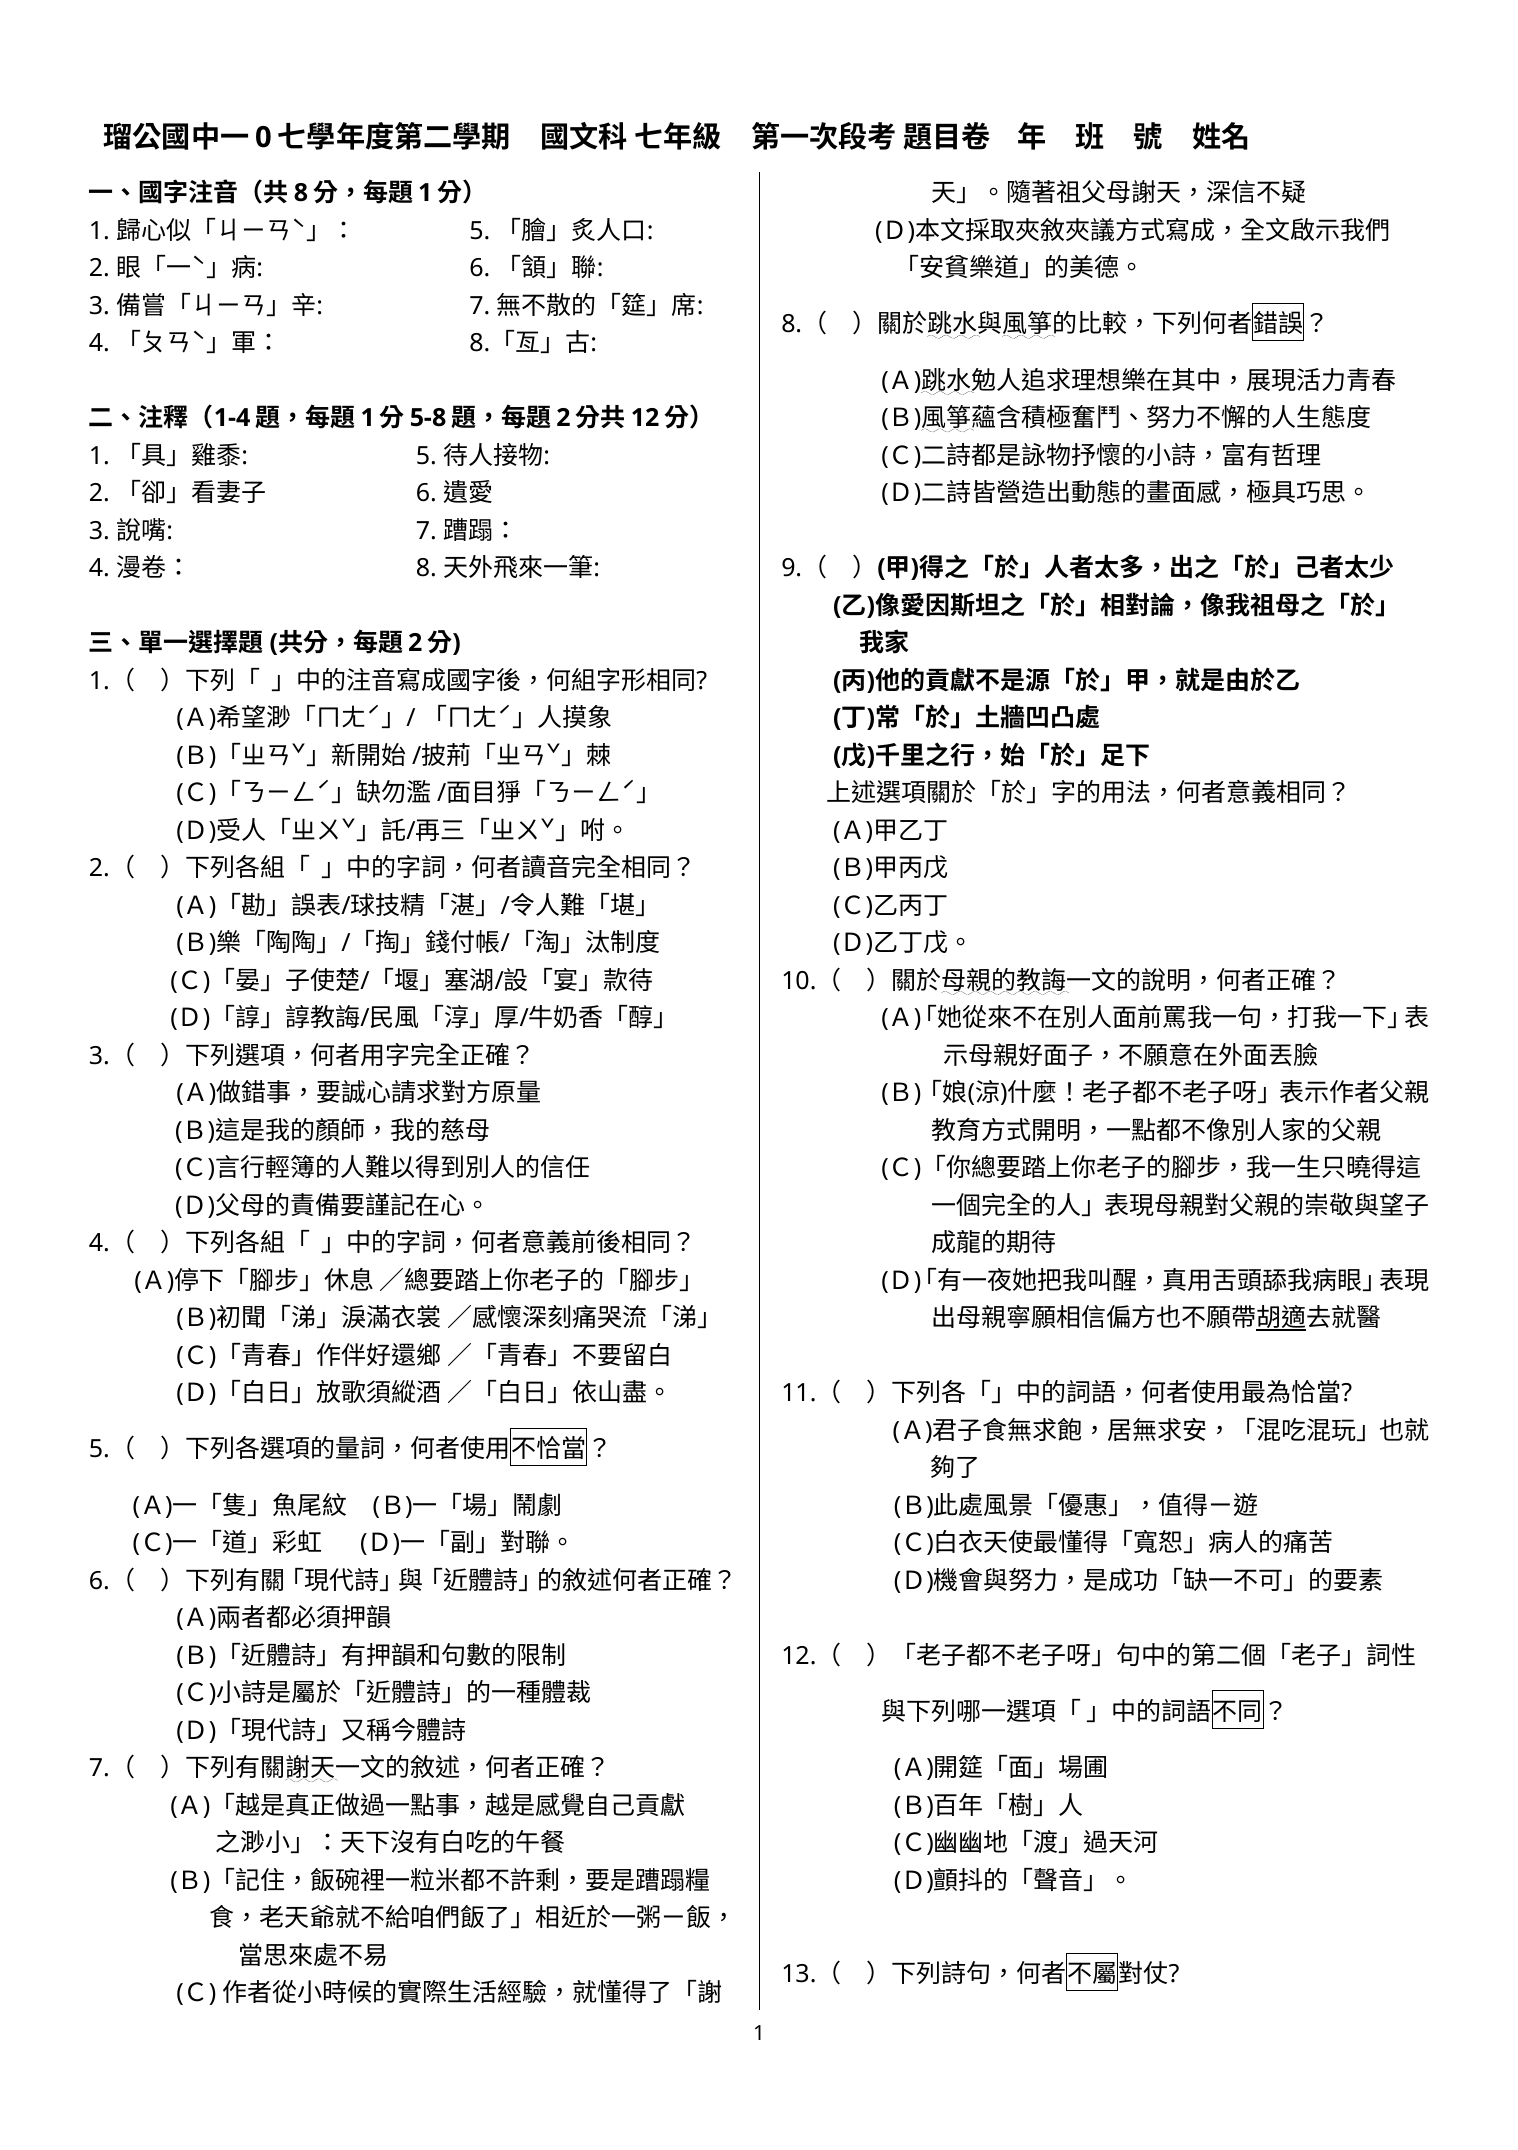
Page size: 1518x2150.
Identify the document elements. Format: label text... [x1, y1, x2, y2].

text (戊)千里之行，始「於」足下 [781, 734, 1429, 772]
table_cell 3. 說嘴: [78, 510, 404, 547]
text (Ｃ)白衣天使最懂得「寬恕」病人的痛苦 [856, 1522, 1429, 1559]
text 9.（ ）(甲)得之「於」人者太多，出之「於」己者太少 [781, 547, 1429, 584]
text 瑠公國中一0七學年度第二學期 國文科 七年級 第一次段考 題目卷 年 班 號 姓名 [89, 97, 1429, 172]
text (Ｂ)「記住，飯碗裡一粒米都不許剩，要是蹧蹋糧 [89, 1859, 737, 1897]
text 與下列哪一選項「 」中的詞語不同？ [793, 1672, 1429, 1747]
text 4.（ ）下列各組「 」中的字詞，何者意義前後相同？ [89, 1222, 737, 1259]
text 5.（ ）下列各選項的量詞，何者使用不恰當？ [89, 1409, 737, 1484]
text 13.（ ）下列詩句，何者不屬對仗? [781, 1934, 1429, 2009]
text (Ｃ)「ㄋㄧㄥˊ」缺勿濫 /面目猙「ㄋㄧㄥˊ」 [164, 772, 737, 809]
text (Ａ)君子食無求飽，居無求安，「混吃混玩」也就夠了 [892, 1409, 1429, 1484]
table_header 1. 歸心似「ㄐㄧㄢˋ」：箭 [78, 210, 458, 247]
text (Ａ)開筵「面」場圃 [781, 1747, 1429, 1784]
text 11.（ ）下列各「」中的詞語，何者使用最為恰當? [781, 1372, 1429, 1409]
text 2.（ ）下列各組「 」中的字詞，何者讀音完全相同？ [89, 847, 737, 884]
text 天」。隨著祖父母謝天，深信不疑 [781, 172, 1429, 209]
text (Ｄ)顫抖的「聲音」。 [781, 1859, 1429, 1897]
text (丁)常「於」土牆凹凸處 [781, 697, 1429, 734]
table_cell 2. 「卻」看妻子 [78, 472, 404, 509]
table_cell 6. 「頷」聯: [458, 247, 759, 284]
text (Ｄ)「諄」諄教誨/民風「淳」厚/牛奶香「醇」 [89, 997, 737, 1034]
table_cell 8.「亙」古: [458, 322, 759, 359]
text (Ａ)兩者都必須押韻 [164, 1597, 737, 1634]
text (Ｂ)此處風景「優惠」，值得ㄧ遊 [856, 1484, 1429, 1522]
text (Ｃ) 作者從小時候的實際生活經驗，就懂得了「謝 [89, 1972, 737, 2009]
text 7.（ ）下列有關謝天一文的敘述，何者正確？ [89, 1747, 737, 1784]
text (Ｄ)本文採取夾敘夾議方式寫成，全文啟示我們 [781, 209, 1429, 247]
text 食，老天爺就不給咱們飯了」相近於一粥ㄧ飯，當思來處不易 [176, 1897, 737, 1972]
table_cell 6. 遺愛 [404, 472, 731, 509]
text (Ｃ)一「道」彩虹 (Ｄ)一「副」對聯。 [89, 1522, 737, 1559]
text (Ｄ)「現代詩」又稱今體詩 [89, 1709, 737, 1747]
table_cell 4. 「ㄆㄢˋ」軍： [78, 322, 458, 359]
text (Ｃ)「你總要踏上你老子的腳步，我一生只曉得這一個完全的人」表現母親對父親的崇敬與望子成龍的期待 [881, 1147, 1429, 1259]
text (Ａ)停下「腳步」休息 ／總要踏上你老子的「腳步」 [89, 1259, 737, 1297]
text (Ｂ)這是我的顏師，我的慈母 [162, 1109, 737, 1147]
text (Ｄ)「有一夜她把我叫醒，真用舌頭舔我病眼」表現出母親寧願相信偏方也不願帶胡適去就醫 [881, 1259, 1429, 1334]
text 二、注釋（1-4題，每題1分5-8題，每題2分共12分） [89, 397, 737, 434]
table_header 5. 待人接物: [404, 435, 731, 472]
text (Ｄ)受人「ㄓㄨˇ」託/再三「ㄓㄨˇ」咐。 [164, 809, 737, 847]
text (Ｂ)風箏蘊含積極奮鬥、努力不懈的人生態度 [781, 397, 1429, 434]
text (Ａ)甲乙丁 [781, 809, 1429, 847]
text (Ｄ)乙丁戊。 [781, 922, 1429, 959]
text (Ｂ)「娘(涼)什麼！老子都不老子呀」表示作者父親教育方式開明，一點都不像別人家的父親 [881, 1072, 1429, 1147]
text 8.（ ）關於跳水與風箏的比較，下列何者錯誤？ [781, 284, 1429, 359]
text 3.（ ）下列選項，何者用字完全正確？ [89, 1034, 737, 1072]
text 10.（ ）關於母親的教誨一文的說明，何者正確？ [781, 959, 1429, 997]
table_header 1. 「具」雞黍: [78, 435, 404, 472]
text (Ｄ)「白日」放歌須縱酒 ／「白日」依山盡。 [89, 1372, 737, 1409]
text (Ｂ)樂「陶陶」/「掏」錢付帳/「淘」汰制度 [164, 922, 737, 959]
text (Ｃ)二詩都是詠物抒懷的小詩，富有哲理 [881, 434, 1429, 472]
text (Ａ)希望渺「ㄇㄤˊ」/ 「ㄇㄤˊ」人摸象 [164, 697, 737, 734]
text (Ａ)跳水勉人追求理想樂在其中，展現活力青春 [781, 359, 1429, 397]
table_header 5. 「膾」炙人口: [458, 210, 759, 247]
text (Ａ)做錯事，要誠心請求對方原量 [164, 1072, 737, 1109]
text (丙)他的貢獻不是源「於」甲，就是由於乙 [781, 659, 1429, 697]
text 上述選項關於「於」字的用法，何者意義相同？ [781, 772, 1429, 809]
text (Ｂ)「ㄓㄢˇ」新開始 /披荊「ㄓㄢˇ」棘 [164, 734, 737, 772]
text (Ａ)「她從來不在別人面前罵我一句，打我一下」表示母親好面子，不願意在外面丟臉 [881, 997, 1429, 1072]
text (Ｂ)初聞「涕」淚滿衣裳 ／感懷深刻痛哭流「涕」 [89, 1297, 737, 1334]
table_cell 7. 無不散的「筵」席: [458, 285, 759, 322]
text (乙)像愛因斯坦之「於」相對論，像我祖母之「於」 [781, 584, 1429, 622]
table_cell 3. 備嘗「ㄐㄧㄢ」辛: [78, 285, 458, 322]
text (Ａ)「越是真正做過一點事，越是感覺自己貢獻 [89, 1784, 737, 1822]
text (Ｃ)言行輕簿的人難以得到別人的信任 [162, 1147, 737, 1184]
text (Ａ)一「隻」魚尾紋 (Ｂ)一「場」鬧劇 [89, 1484, 737, 1522]
table_cell 2. 眼「一ˋ」病: [78, 247, 458, 284]
text (Ｄ)機會與努力，是成功「缺一不可」的要素 [856, 1559, 1429, 1597]
text 一、國字注音（共8分，每題1分） [89, 172, 737, 209]
text (Ｂ)「近體詩」有押韻和句數的限制 [164, 1634, 737, 1672]
text (Ｂ)甲丙戊 [781, 847, 1429, 884]
text (Ｄ)二詩皆營造出動態的畫面感，極具巧思。 [881, 472, 1429, 509]
table_cell 4. 漫卷： [78, 547, 404, 584]
text (Ｃ)幽幽地「渡」過天河 [781, 1822, 1429, 1859]
text (Ｃ)乙丙丁 [781, 884, 1429, 922]
text 我家 [781, 622, 1429, 659]
text 「安貧樂道」的美德。 [781, 247, 1429, 284]
text (Ｃ)小詩是屬於「近體詩」的一種體裁 [164, 1672, 737, 1709]
text 三、單一選擇題 (共分，每題2分) [89, 622, 737, 659]
text 12.（ ）「老子都不老子呀」句中的第二個「老子」詞性 [781, 1634, 1429, 1672]
text 6.（ ）下列有關「現代詩」與「近體詩」的敘述何者正確？ [89, 1559, 737, 1597]
text (Ａ)「勘」誤表/球技精「湛」/令人難「堪」 [164, 884, 737, 922]
text 之渺小」：天下沒有白吃的午餐 [89, 1822, 737, 1859]
text (Ｃ)「晏」子使楚/「堰」塞湖/設「宴」款待 [89, 959, 737, 997]
text (Ｄ)父母的責備要謹記在心。 [162, 1184, 737, 1222]
text 1.（ ）下列「 」中的注音寫成國字後，何組字形相同? [89, 659, 737, 697]
text (Ｂ)百年「樹」人 [781, 1784, 1429, 1822]
table_cell 7. 蹧蹋： [404, 510, 731, 547]
table_cell 8. 天外飛來一筆: [404, 547, 731, 584]
text (Ｃ)「青春」作伴好還鄉 ／「青春」不要留白 [89, 1334, 737, 1372]
